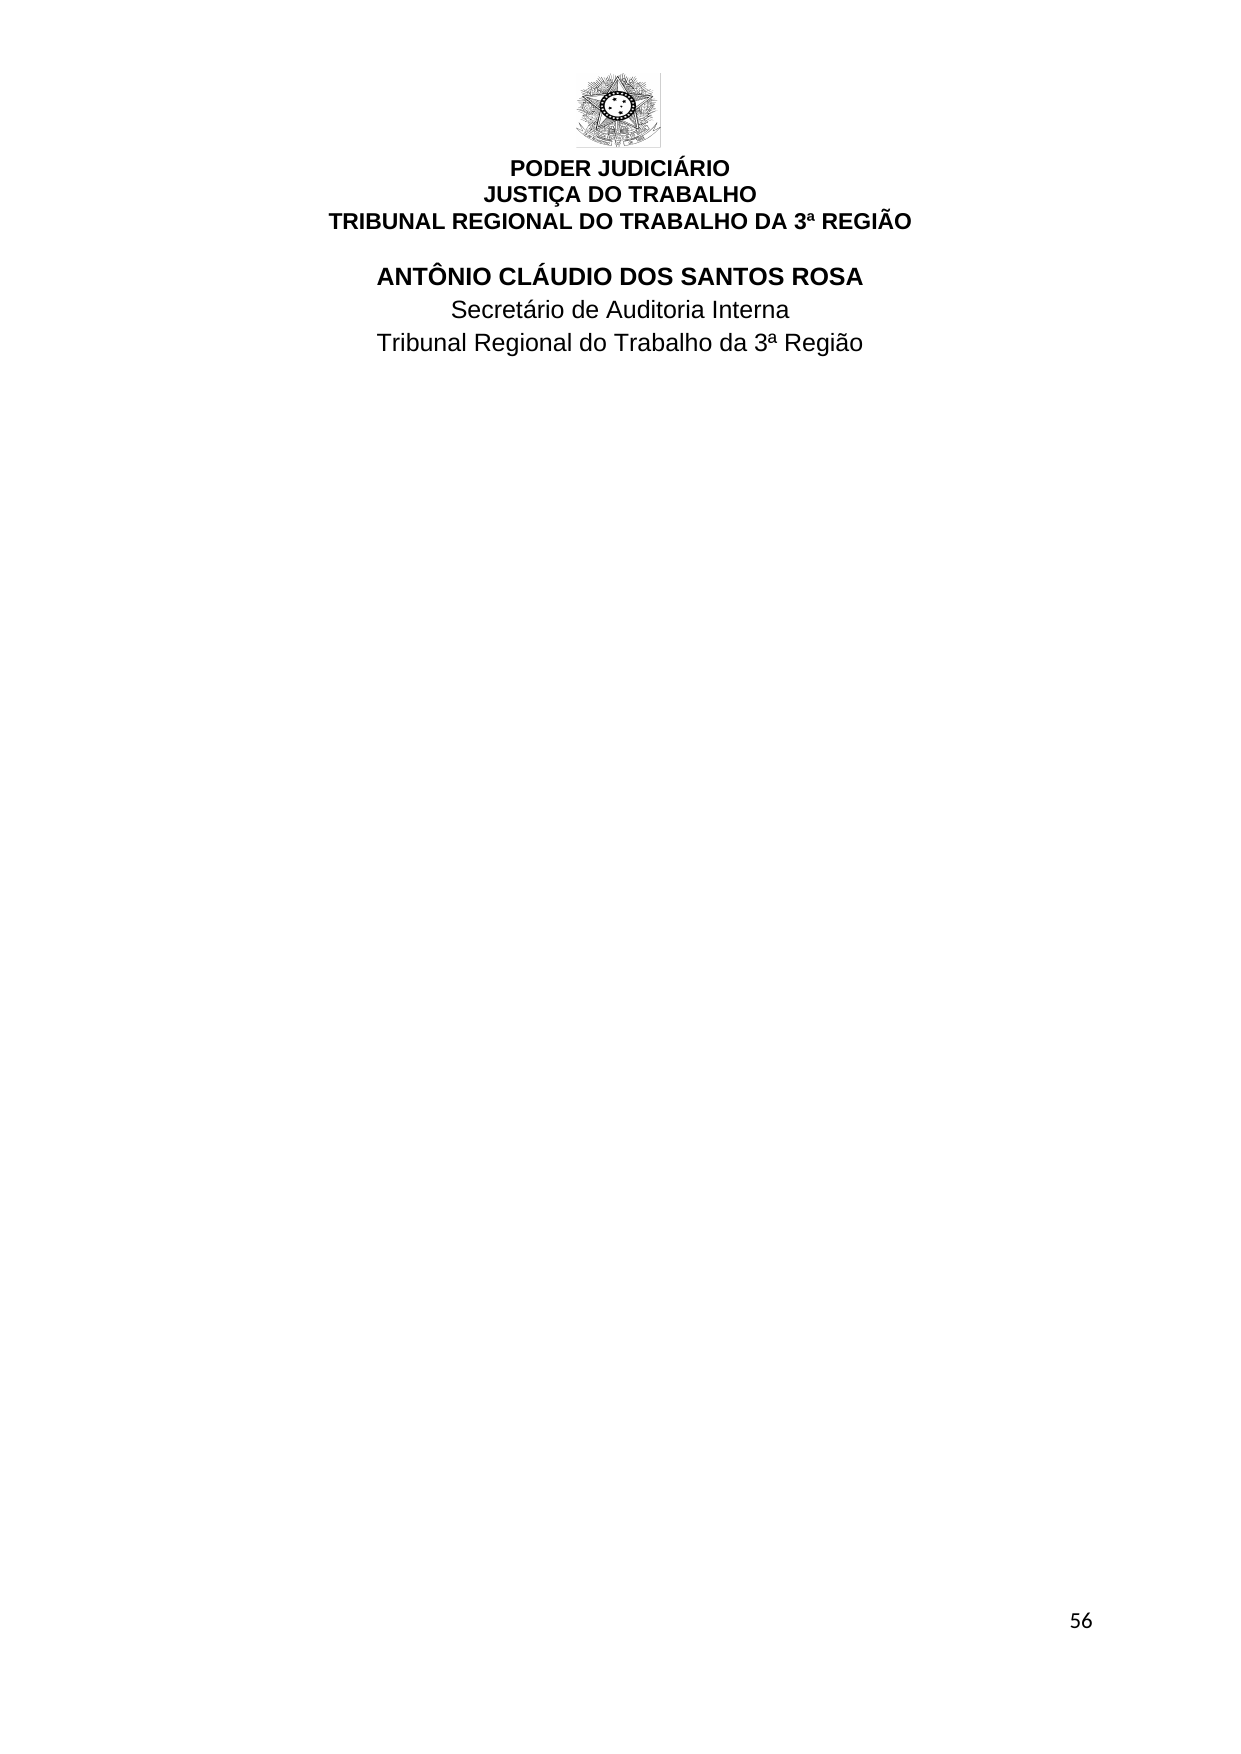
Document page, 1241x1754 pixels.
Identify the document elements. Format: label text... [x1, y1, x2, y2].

text ANTÔNIO CLÁUDIO DOS SANTOS ROSA [148, 262, 1092, 291]
text Secretário de Auditoria Interna [148, 295, 1092, 324]
text Tribunal Regional do Trabalho da 3ª Região [148, 328, 1092, 357]
